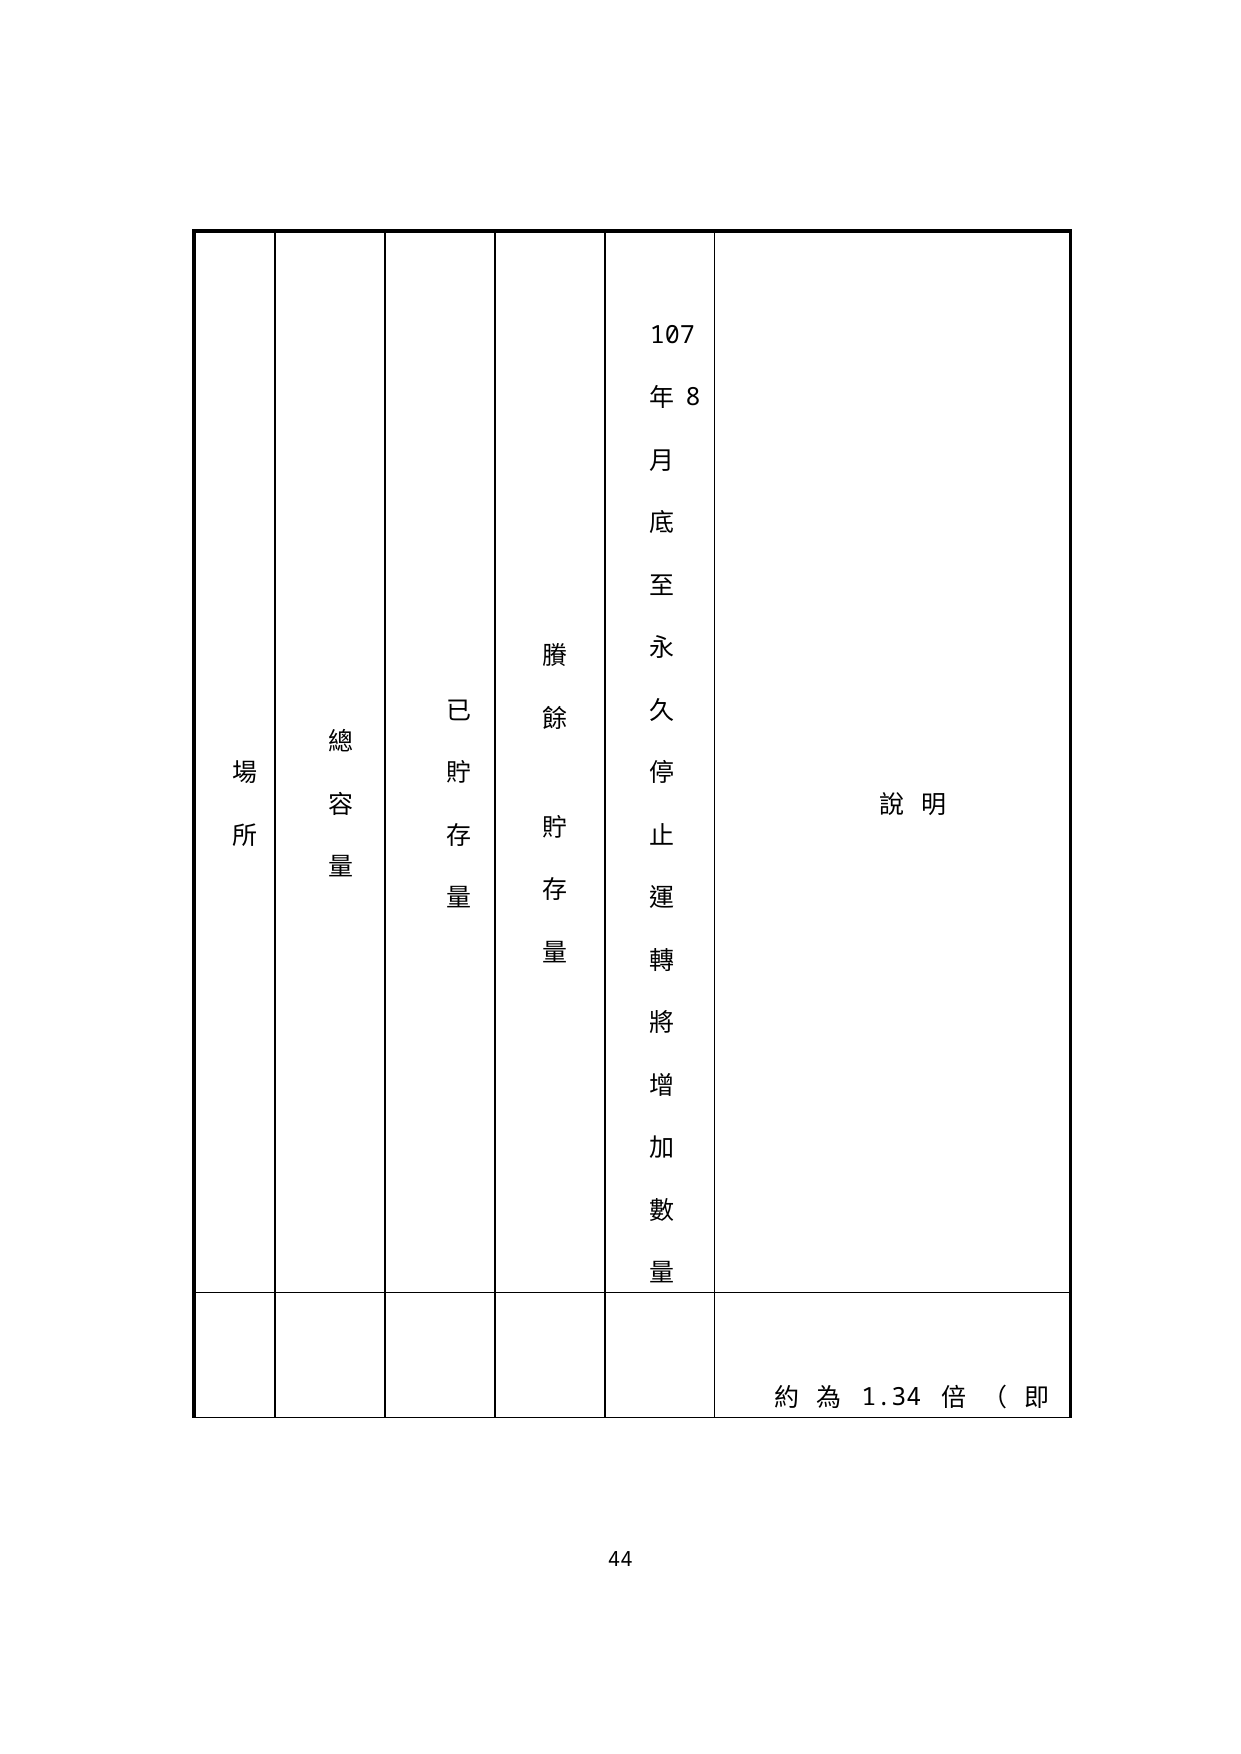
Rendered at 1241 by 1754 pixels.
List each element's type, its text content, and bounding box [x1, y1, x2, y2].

table_cell 約為1.34倍（即 [715, 1293, 1069, 1417]
table_cell [276, 1293, 384, 1417]
table_header 107年8月底至永久停止運轉將增加數量 [606, 233, 714, 1292]
table_header 賸餘 貯存量 [496, 233, 604, 1292]
table_header 場所 [196, 233, 274, 1292]
table_header 說明 [715, 233, 1069, 1292]
table_header 總容量 [276, 233, 384, 1292]
table_cell [386, 1293, 494, 1417]
table_cell [606, 1293, 714, 1417]
table_cell [496, 1293, 604, 1417]
table_header 已貯存量 [386, 233, 494, 1292]
table_cell [196, 1293, 274, 1417]
